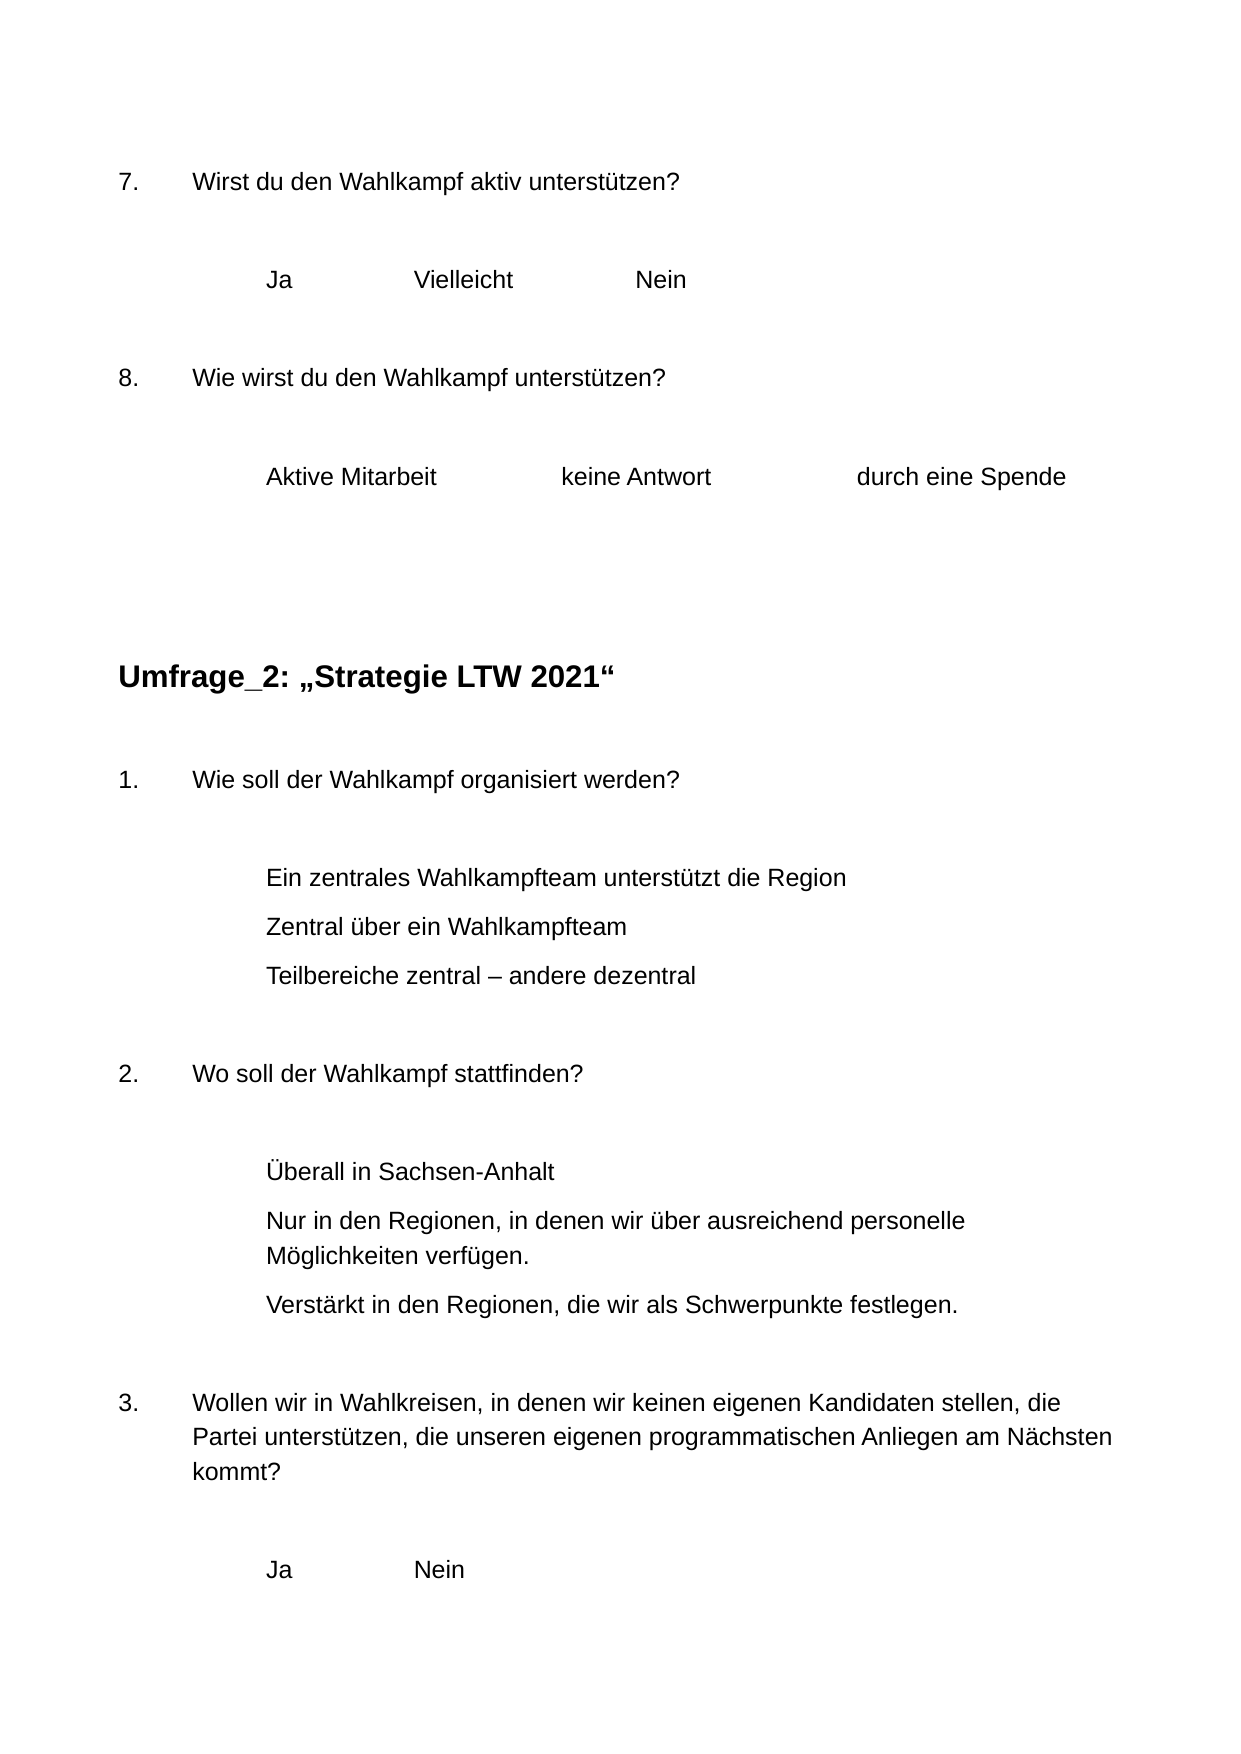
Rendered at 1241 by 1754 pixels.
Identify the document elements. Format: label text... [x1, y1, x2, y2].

text Nur in den Regionen, in denen wir über ausreichend personelle Möglichkeiten verfügen. [118, 1206, 1122, 1269]
text 3. Wollen wir in Wahlkreisen, in denen wir keinen eigenen Kandidaten stellen, die Partei unterstützen, die unseren eigenen programmatischen Anliegen am Nächsten kommt? [118, 1388, 1122, 1486]
text 2. Wo soll der Wahlkampf stattfinden? [118, 1059, 1122, 1088]
text 8. Wie wirst du den Wahlkampf unterstützen? [118, 363, 1122, 392]
text Ja Nein [118, 1555, 1122, 1584]
text Ja Vielleicht Nein [118, 265, 1122, 294]
text Ein zentrales Wahlkampfteam unterstützt die Region [118, 863, 1122, 891]
text Überall in Sachsen-Anhalt [118, 1157, 1122, 1186]
text Teilbereiche zentral – andere dezentral [118, 961, 1122, 989]
text 1. Wie soll der Wahlkampf organisiert werden? [118, 764, 1122, 793]
text Umfrage_2: „Strategie LTW 2021“ [118, 658, 1122, 694]
text Verstärkt in den Regionen, die wir als Schwerpunkte festlegen. [118, 1290, 1122, 1318]
text Aktive Mitarbeit keine Antwort durch eine Spende [118, 462, 1122, 490]
text Zentral über ein Wahlkampfteam [118, 912, 1122, 941]
text 7. Wirst du den Wahlkampf aktiv unterstützen? [118, 167, 1122, 196]
